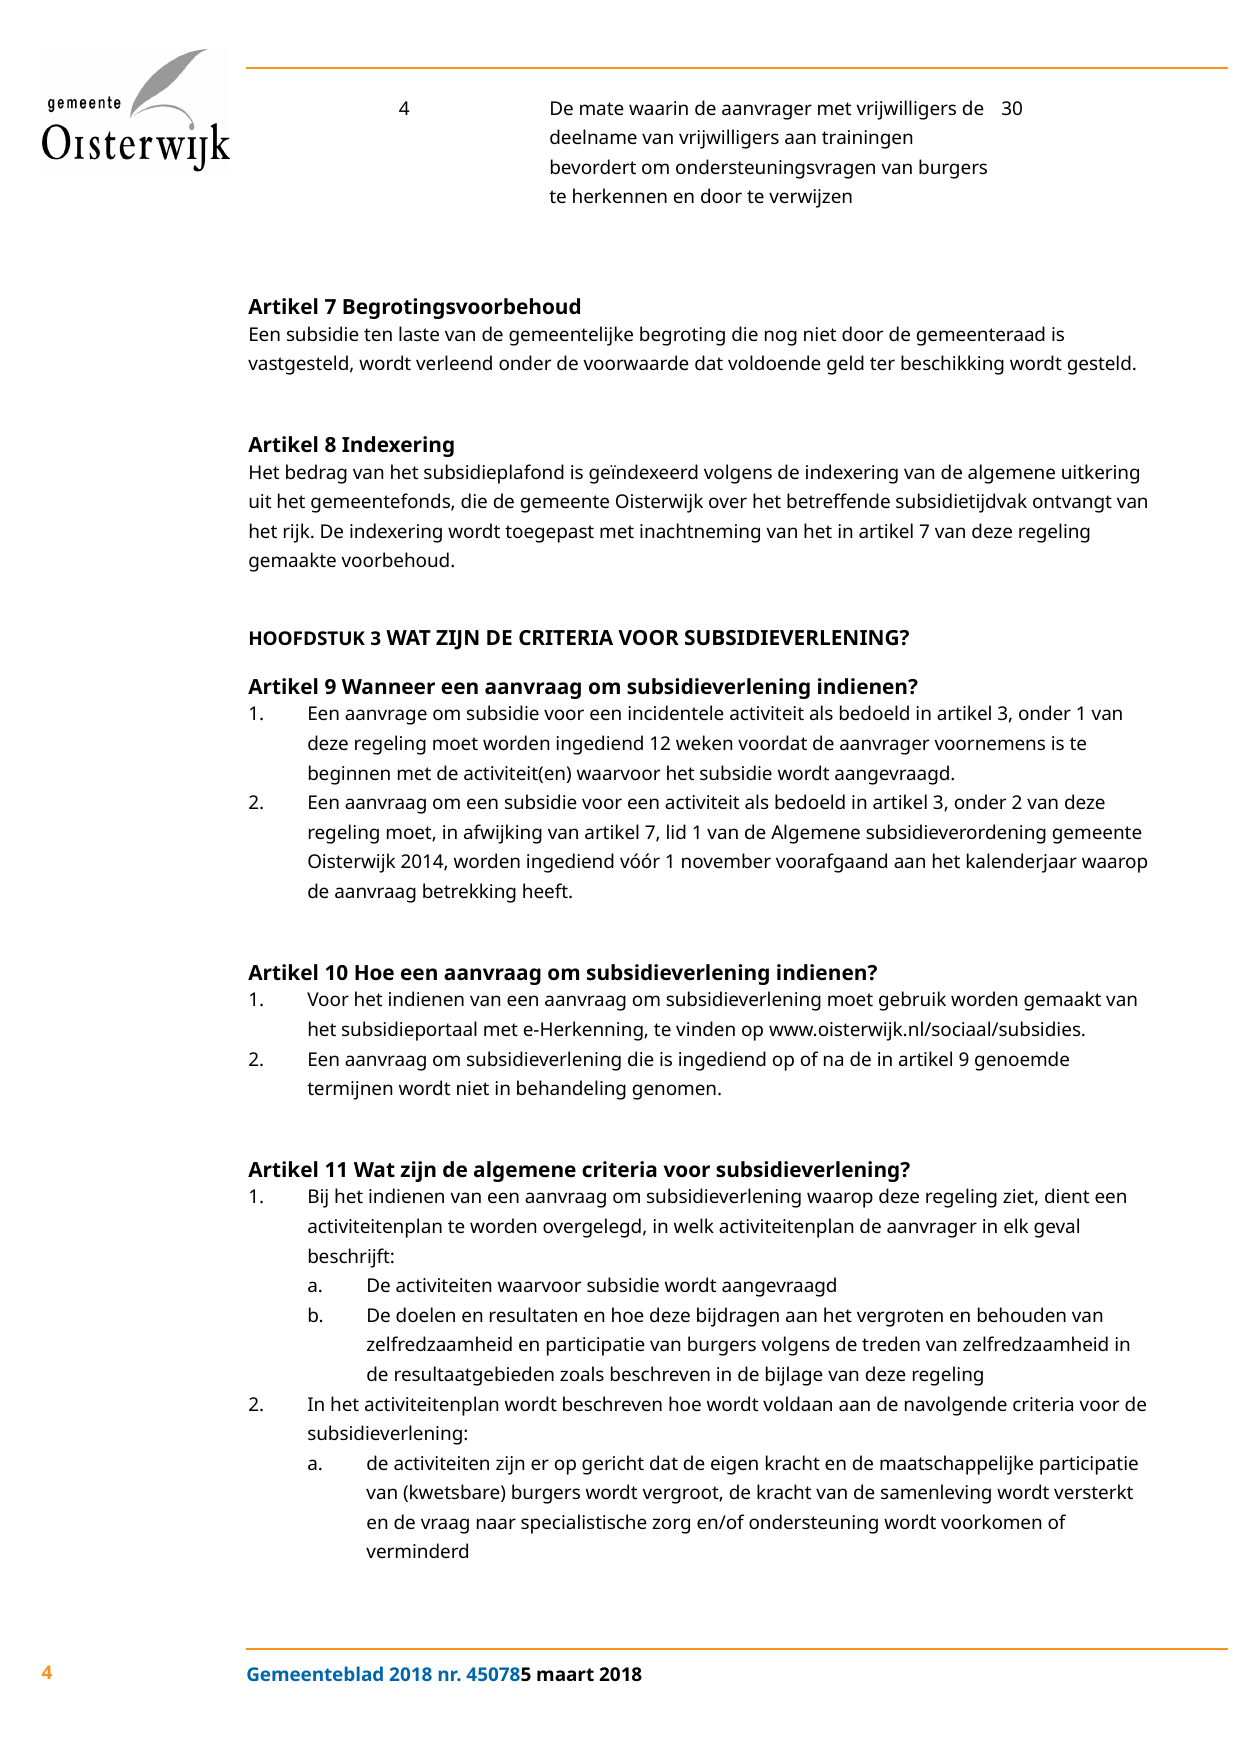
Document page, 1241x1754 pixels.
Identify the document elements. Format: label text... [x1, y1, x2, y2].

text Artikel 9 Wanneer een aanvraag om subsidieverlening indienen? [248, 672, 1152, 701]
table_cell De mate waarin de aanvrager met vrijwilligers de deelname van vrijwilligers aan trainingen bevordert om ondersteuningsvragen van burgers te herkennen en door te verwijzen [549, 95, 1001, 209]
list de activiteiten zijn er op gericht dat de eigen kracht en de maatschappelijke participatie van (kwetsbare) burgers wordt vergroot, de kracht van de samenleving wordt versterkt en de vraag naar specialistische zorg en/of ondersteuning wordt voorkomen of verminderd [307, 1450, 1152, 1564]
list In het activiteitenplan wordt beschreven hoe wordt voldaan aan de navolgende criteria voor de subsidieverlening: [248, 1391, 1152, 1446]
text Artikel 10 Hoe een aanvraag om subsidieverlening indienen? [248, 958, 1152, 987]
text Een subsidie ten laste van de gemeentelijke begroting die nog niet door de gemeenteraad is vastgesteld, wordt verleend onder de voorwaarde dat voldoende geld ter beschikking wordt gesteld. [248, 321, 1152, 376]
picture [41, 47, 231, 172]
list Een aanvrage om subsidie voor een incidentele activiteit als bedoeld in artikel 3, onder 1 van deze regeling moet worden ingediend 12 weken voordat de aanvrager voornemens is te beginnen met de activiteit(en) waarvoor het subsidie wordt aangevraagd. [248, 701, 1152, 786]
list Voor het indienen van een aanvraag om subsidieverlening moet gebruik worden gemaakt van het subsidieportaal met e-Herkenning, te vinden op www.oisterwijk.nl/sociaal/subsidies. [248, 987, 1152, 1042]
text Het bedrag van het subsidieplafond is geïndexeerd volgens de indexering van de algemene uitkering uit het gemeentefonds, die de gemeente Oisterwijk over het betreffende subsidietijdvak ontvangt van het rijk. De indexering wordt toegepast met inachtneming van het in artikel 7 van deze regeling gemaakte voorbehoud. [248, 459, 1152, 573]
list De doelen en resultaten en hoe deze bijdragen aan het vergroten en behouden van zelfredzaamheid en participatie van burgers volgens de treden van zelfredzaamheid in de resultaatgebieden zoals beschreven in de bijlage van deze regeling [307, 1302, 1152, 1387]
text Artikel 11 Wat zijn de algemene criteria voor subsidieverlening? [248, 1155, 1152, 1184]
table_cell [248, 95, 398, 209]
text Artikel 7 Begrotingsvoorbehoud [248, 292, 1152, 321]
list Een aanvraag om subsidieverlening die is ingediend op of na de in artikel 9 genoemde termijnen wordt niet in behandeling genomen. [248, 1046, 1152, 1101]
table_cell 4 [399, 95, 549, 209]
text HOOFDSTUK 3 WAT ZIJN DE CRITERIA VOOR SUBSIDIEVERLENING? [248, 623, 1152, 651]
table_cell 30 [1001, 95, 1152, 209]
list Een aanvraag om een subsidie voor een activiteit als bedoeld in artikel 3, onder 2 van deze regeling moet, in afwijking van artikel 7, lid 1 van de Algemene subsidieverordening gemeente Oisterwijk 2014, worden ingediend vóór 1 november voorafgaand aan het kalenderjaar waarop de aanvraag betrekking heeft. [248, 789, 1152, 904]
list Bij het indienen van een aanvraag om subsidieverlening waarop deze regeling ziet, dient een activiteitenplan te worden overgelegd, in welk activiteitenplan de aanvrager in elk geval beschrijft: [248, 1184, 1152, 1269]
text Artikel 8 Indexering [248, 431, 1152, 459]
list De activiteiten waarvoor subsidie wordt aangevraagd [307, 1272, 1152, 1298]
